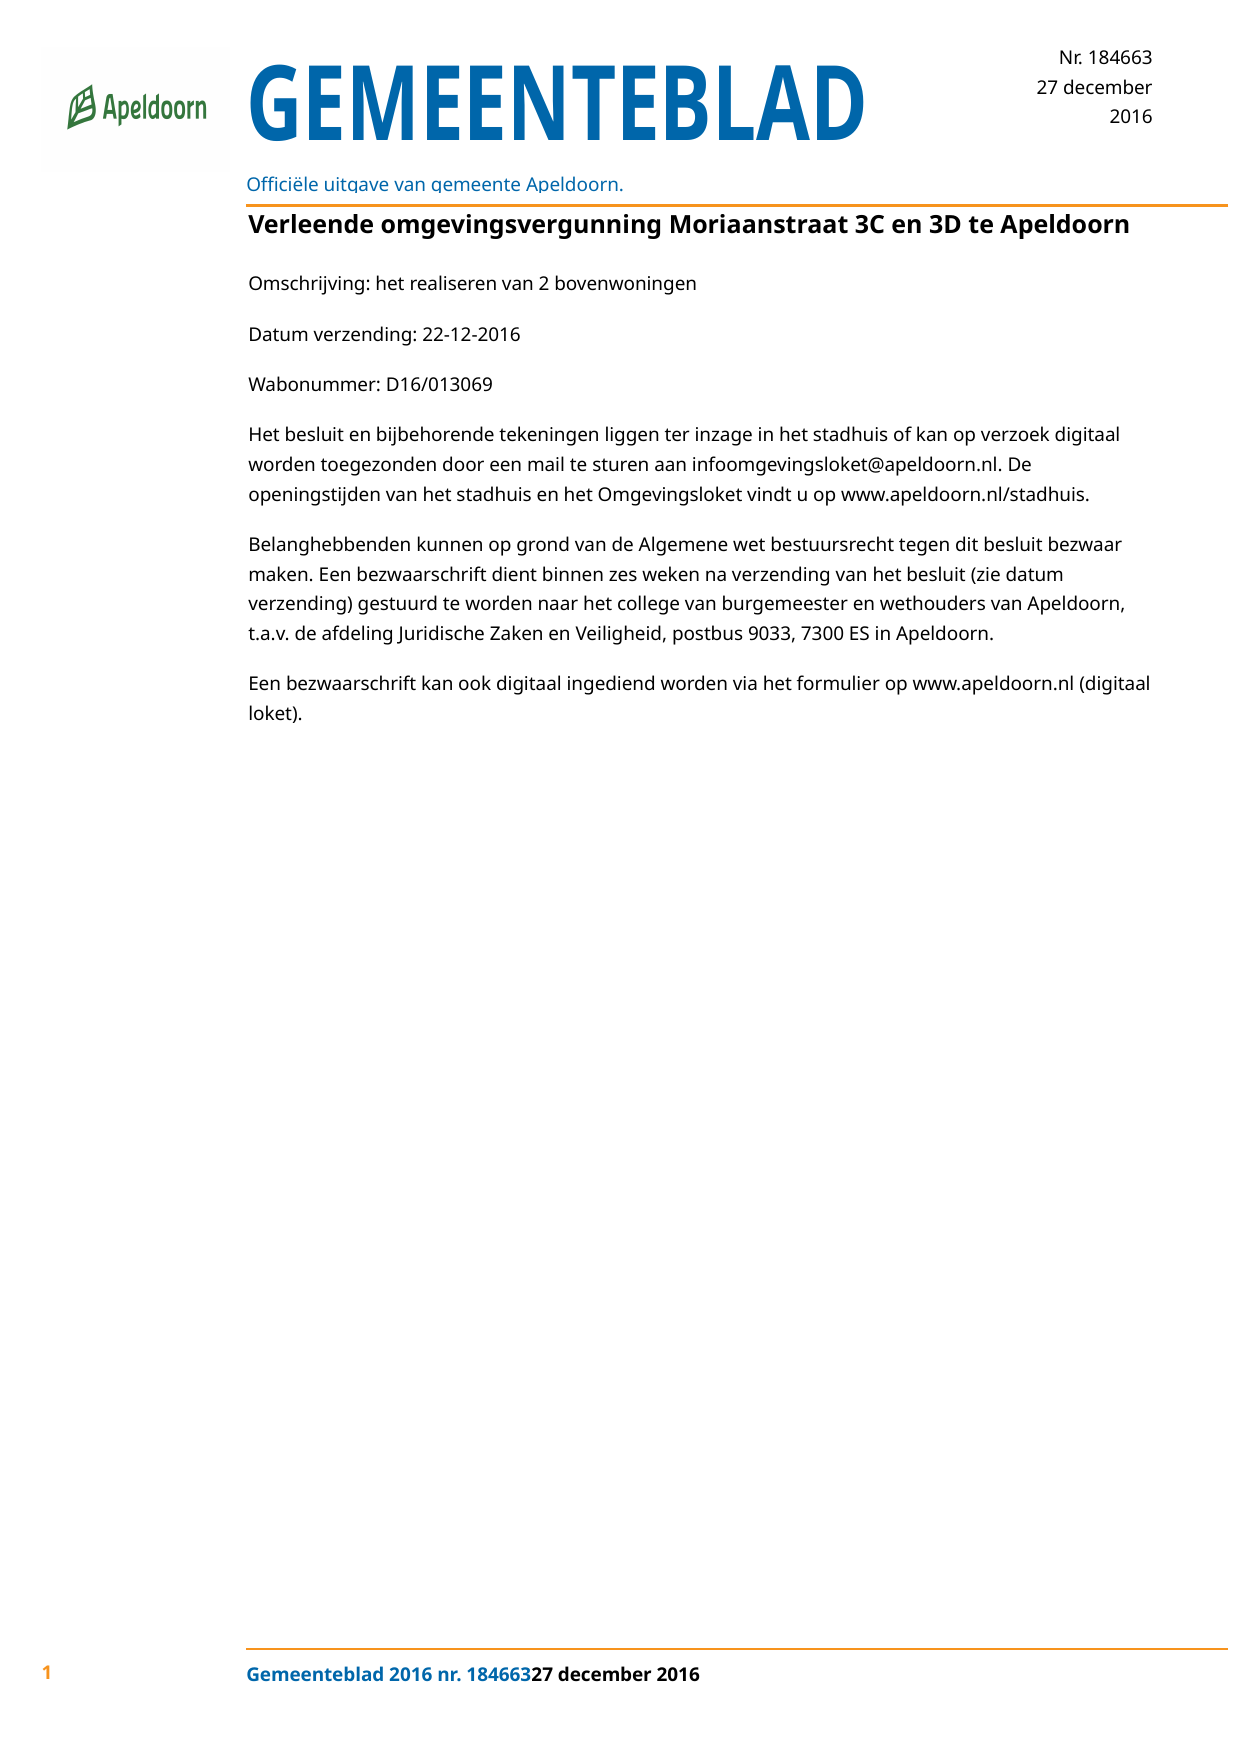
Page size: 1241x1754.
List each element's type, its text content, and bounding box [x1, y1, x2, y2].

text Belanghebbenden kunnen op grond van de Algemene wet bestuursrecht tegen dit besluit bezwaar maken. Een bezwaarschrift dient binnen zes weken na verzending van het besluit (zie datum verzending) gestuurd te worden naar het college van burgemeester en wethouders van Apeldoorn, t.a.v. de afdeling Juridische Zaken en Veiligheid, postbus 9033, 7300 ES in Apeldoorn. [248, 531, 1152, 646]
text Een bezwaarschrift kan ook digitaal ingediend worden via het formulier op www.apeldoorn.nl (digitaal loket). [248, 670, 1152, 726]
text Verleende omgevingsvergunning Moriaanstraat 3C en 3D te Apeldoorn [248, 207, 1152, 241]
text Datum verzending: 22-12-2016 [248, 321, 1152, 346]
text Omschrijving: het realiseren van 2 bovenwoningen [248, 270, 1152, 296]
text Wabonummer: D16/013069 [248, 371, 1152, 397]
text Het besluit en bijbehorende tekeningen liggen ter inzage in het stadhuis of kan op verzoek digitaal worden toegezonden door een mail te sturen aan infoomgevingsloket@apeldoorn.nl. De openingstijden van het stadhuis en het Omgevingsloket vindt u op www.apeldoorn.nl/stadhuis. [248, 422, 1152, 506]
picture [41, 47, 231, 172]
